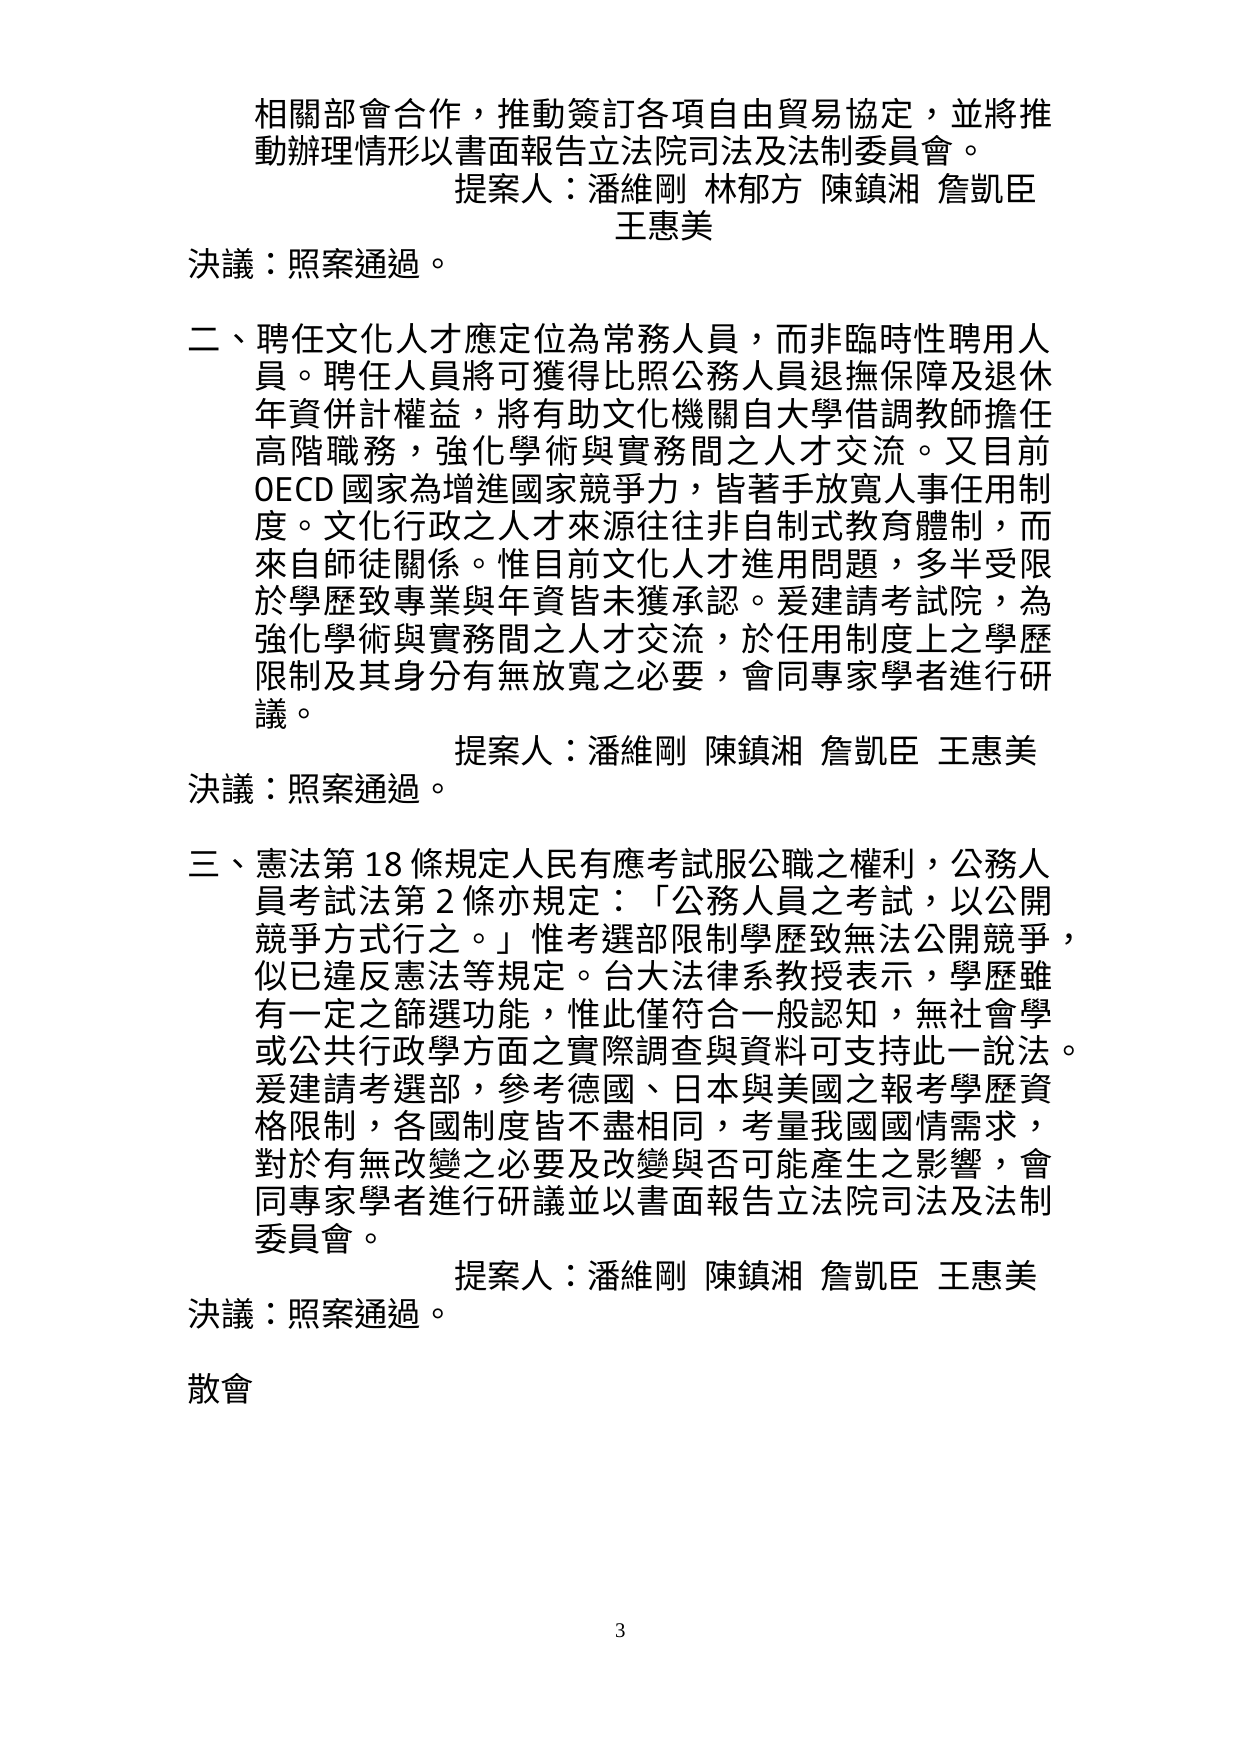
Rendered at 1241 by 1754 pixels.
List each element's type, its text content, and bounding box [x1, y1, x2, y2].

text 三、憲法第18條規定人民有應考試服公職之權利，公務人員考試法第2條亦規定：「公務人員之考試，以公開競爭方式行之。」惟考選部限制學歷致無法公開競爭，似已違反憲法等規定。台大法律系教授表示，學歷雖有一定之篩選功能，惟此僅符合一般認知，無社會學或公共行政學方面之實際調查與資料可支持此一說法。爰建請考選部，參考德國、日本與美國之報考學歷資格限制，各國制度皆不盡相同，考量我國國情需求，對於有無改變之必要及改變與否可能產生之影響，會同專家學者進行研議並以書面報告立法院司法及法制委員會。 [187, 846, 1053, 1259]
text 二、聘任文化人才應定位為常務人員，而非臨時性聘用人員。聘任人員將可獲得比照公務人員退撫保障及退休年資併計權益，將有助文化機關自大學借調教師擔任高階職務，強化學術與實務間之人才交流。又目前OECD國家為增進國家競爭力，皆著手放寬人事任用制度。文化行政之人才來源往往非自制式教育體制，而來自師徒關係。惟目前文化人才進用問題，多半受限於學歷致專業與年資皆未獲承認。爰建請考試院，為強化學術與實務間之人才交流，於任用制度上之學歷限制及其身分有無放寬之必要，會同專家學者進行研議。 [187, 321, 1053, 734]
text 提案人：潘維剛 陳鎮湘 詹凱臣 王惠美 [187, 734, 1053, 771]
text 決議：照案通過。 [187, 246, 1053, 284]
text 散會 [187, 1371, 1053, 1409]
text 相關部會合作，推動簽訂各項自由貿易協定，並將推動辦理情形以書面報告立法院司法及法制委員會。 [187, 96, 1053, 171]
text 提案人：潘維剛 林郁方 陳鎮湘 詹凱臣 [187, 171, 1053, 209]
text 決議：照案通過。 [187, 771, 1053, 809]
text 王惠美 [187, 209, 1053, 246]
text 提案人：潘維剛 陳鎮湘 詹凱臣 王惠美 [187, 1259, 1053, 1296]
text 決議：照案通過。 [187, 1296, 1053, 1334]
